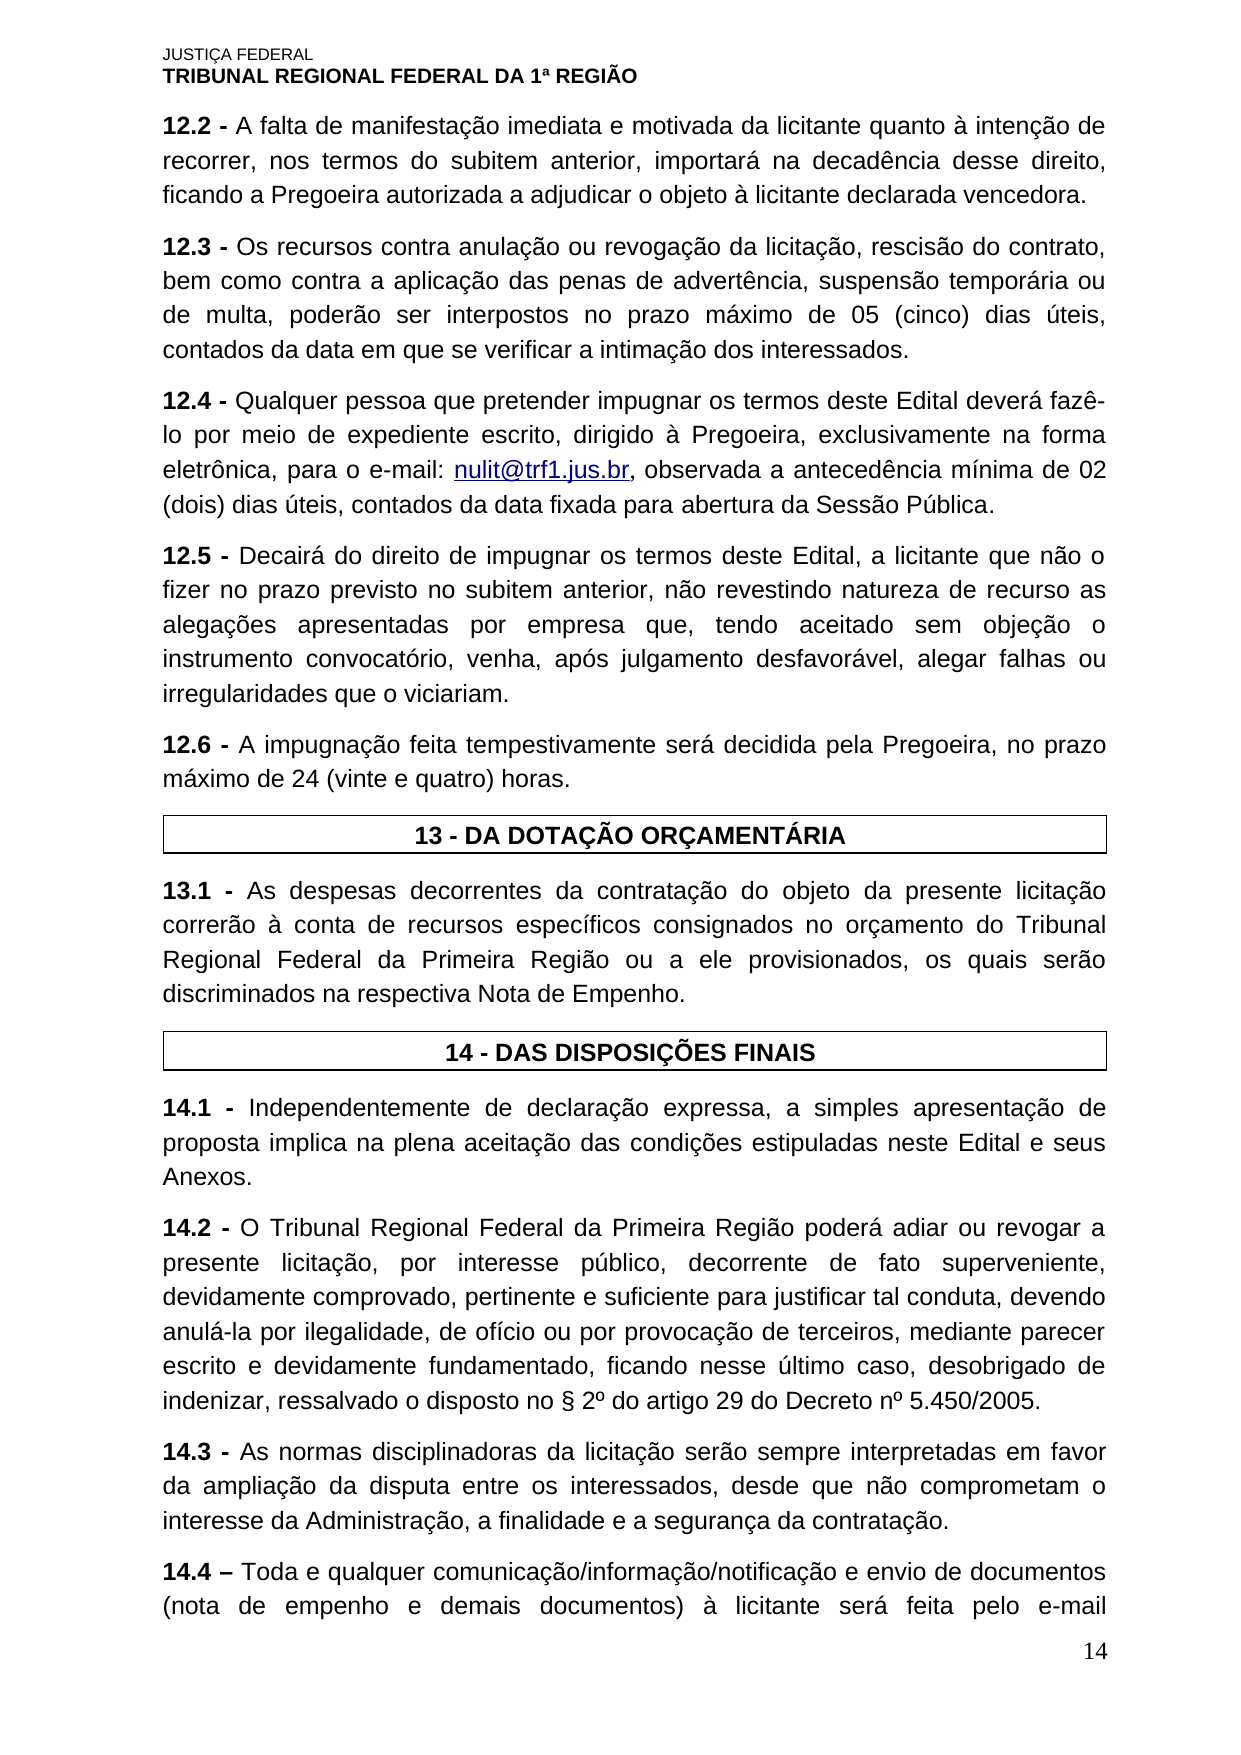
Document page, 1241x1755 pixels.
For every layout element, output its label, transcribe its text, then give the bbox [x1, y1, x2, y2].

text 12.2 - A falta de manifestação imediata e motivada da licitante quanto à intenção de recorrer, nos termos do subitem anterior, importará na decadência desse direito, ficando a Pregoeira autorizada a adjudicar o objeto à licitante declarada vencedora. [162, 111, 1107, 209]
list 12.3 - Os recursos contra anulação ou revogação da licitação, rescisão do contrato, bem como contra a aplicação das penas de advertência, suspensão temporária ou de multa, poderão ser interpostos no prazo máximo de 05 (cinco) dias úteis, contados da data em que se verificar a intimação dos interessados. [162, 231, 1107, 364]
text 14 - DAS DISPOSIÇÕES FINAIS [164, 1032, 1106, 1069]
text 12.6 - A impugnação feita tempestivamente será decidida pela Pregoeira, no prazo máximo de 24 (vinte e quatro) horas. [162, 730, 1107, 793]
list 12.5 - Decairá do direito de impugnar os termos deste Edital, a licitante que não o fizer no prazo previsto no subitem anterior, não revestindo natureza de recurso as alegações apresentadas por empresa que, tendo aceitado sem objeção o instrumento convocatório, venha, após julgamento desfavorável, alegar falhas ou irregularidades que o viciariam. [162, 541, 1107, 707]
text 13.1 - As despesas decorrentes da contratação do objeto da presente licitação correrão à conta de recursos específicos consignados no orçamento do Tribunal Regional Federal da Primeira Região ou a ele provisionados, os quais serão discriminados na respectiva Nota de Empenho. [162, 876, 1107, 1008]
text 13 - DA DOTAÇÃO ORÇAMENTÁRIA [164, 816, 1106, 852]
list 14.3 - As normas disciplinadoras da licitação serão sempre interpretadas em favor da ampliação da disputa entre os interessados, desde que não comprometam o interesse da Administração, a finalidade e a segurança da contratação. [162, 1437, 1107, 1534]
list 14.1 - Independentemente de declaração expressa, a simples apresentação de proposta implica na plena aceitação das condições estipuladas neste Edital e seus Anexos. [162, 1093, 1107, 1191]
list 14.2 - O Tribunal Regional Federal da Primeira Região poderá adiar ou revogar a presente licitação, por interesse público, decorrente de fato superveniente, devidamente comprovado, pertinente e suficiente para justificar tal conduta, devendo anulá-la por ilegalidade, de ofício ou por provocação de terceiros, mediante parecer escrito e devidamente fundamentado, ficando nesse último caso, desobrigado de indenizar, ressalvado o disposto no § 2º do artigo 29 do Decreto nº 5.450/2005. [162, 1213, 1107, 1414]
text 12.4 - Qualquer pessoa que pretender impugnar os termos deste Edital deverá fazê-lo por meio de expediente escrito, dirigido à Pregoeira, exclusivamente na forma eletrônica, para o e-mail: nulit@trf1.jus.br, observada a antecedência mínima de 02 (dois) dias úteis, contados da data fixada para abertura da Sessão Pública. [162, 386, 1107, 518]
text 14.4 – Toda e qualquer comunicação/informação/notificação e envio de documentos (nota de empenho e demais documentos) à licitante será feita pelo e-mail [162, 1557, 1107, 1620]
